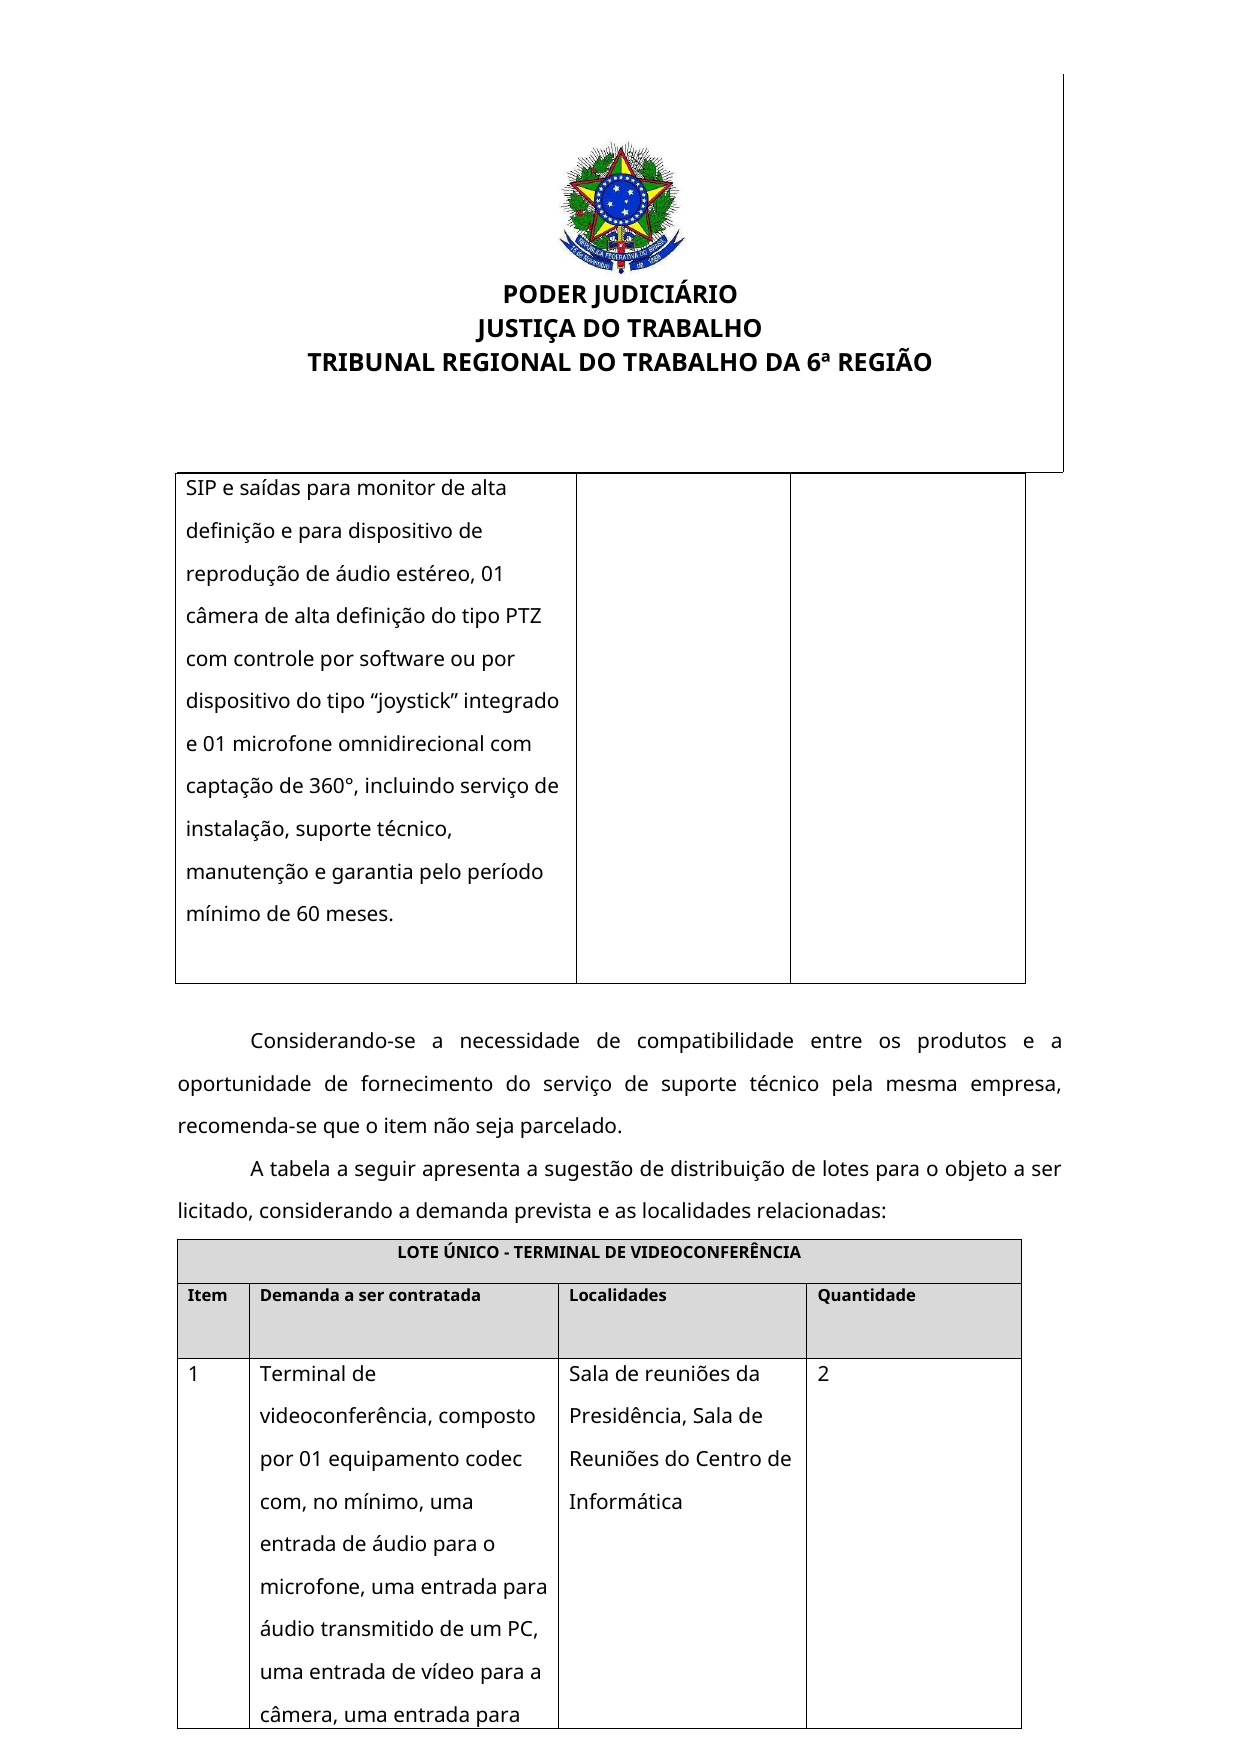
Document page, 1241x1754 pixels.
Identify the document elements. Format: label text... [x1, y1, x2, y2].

table_cell SIP e saídas para monitor de alta definição e para dispositivo de reprodução de áudio estéreo, 01 câmera de alta definição do tipo PTZ com controle por software ou por dispositivo do tipo “joystick” integrado e 01 microfone omnidirecional com captação de 360°, incluindo serviço de instalação, suporte técnico, manutenção e garantia pelo período mínimo de 60 meses. [176, 474, 576, 982]
text Considerando-se a necessidade de compatibilidade entre os produtos e a oportunidade de fornecimento do serviço de suporte técnico pela mesma empresa, recomenda-se que o item não seja parcelado. [177, 1026, 1063, 1140]
table_cell Quantidade [807, 1284, 1021, 1358]
table_cell Terminal de videoconferência, composto por 01 equipamento codec com, no mínimo, uma entrada de áudio para o microfone, uma entrada para áudio transmitido de um PC, uma entrada de vídeo para a câmera, uma entrada para [250, 1359, 558, 1728]
table_cell Localidades [559, 1284, 806, 1358]
table_cell Sala de reuniões da Presidência, Sala de Reuniões do Centro de Informática [559, 1359, 806, 1728]
table_header LOTE ÚNICO - TERMINAL DE VIDEOCONFERÊNCIA [178, 1240, 1021, 1283]
table_cell [577, 474, 790, 982]
table_cell Item [178, 1284, 249, 1358]
table_cell Demanda a ser contratada [250, 1284, 558, 1358]
table_cell 2 [807, 1359, 1021, 1728]
table_cell [791, 474, 1025, 982]
table_cell 1 [178, 1359, 249, 1728]
text A tabela a seguir apresenta a sugestão de distribuição de lotes para o objeto a ser licitado, considerando a demanda prevista e as localidades relacionadas: [177, 1154, 1063, 1225]
